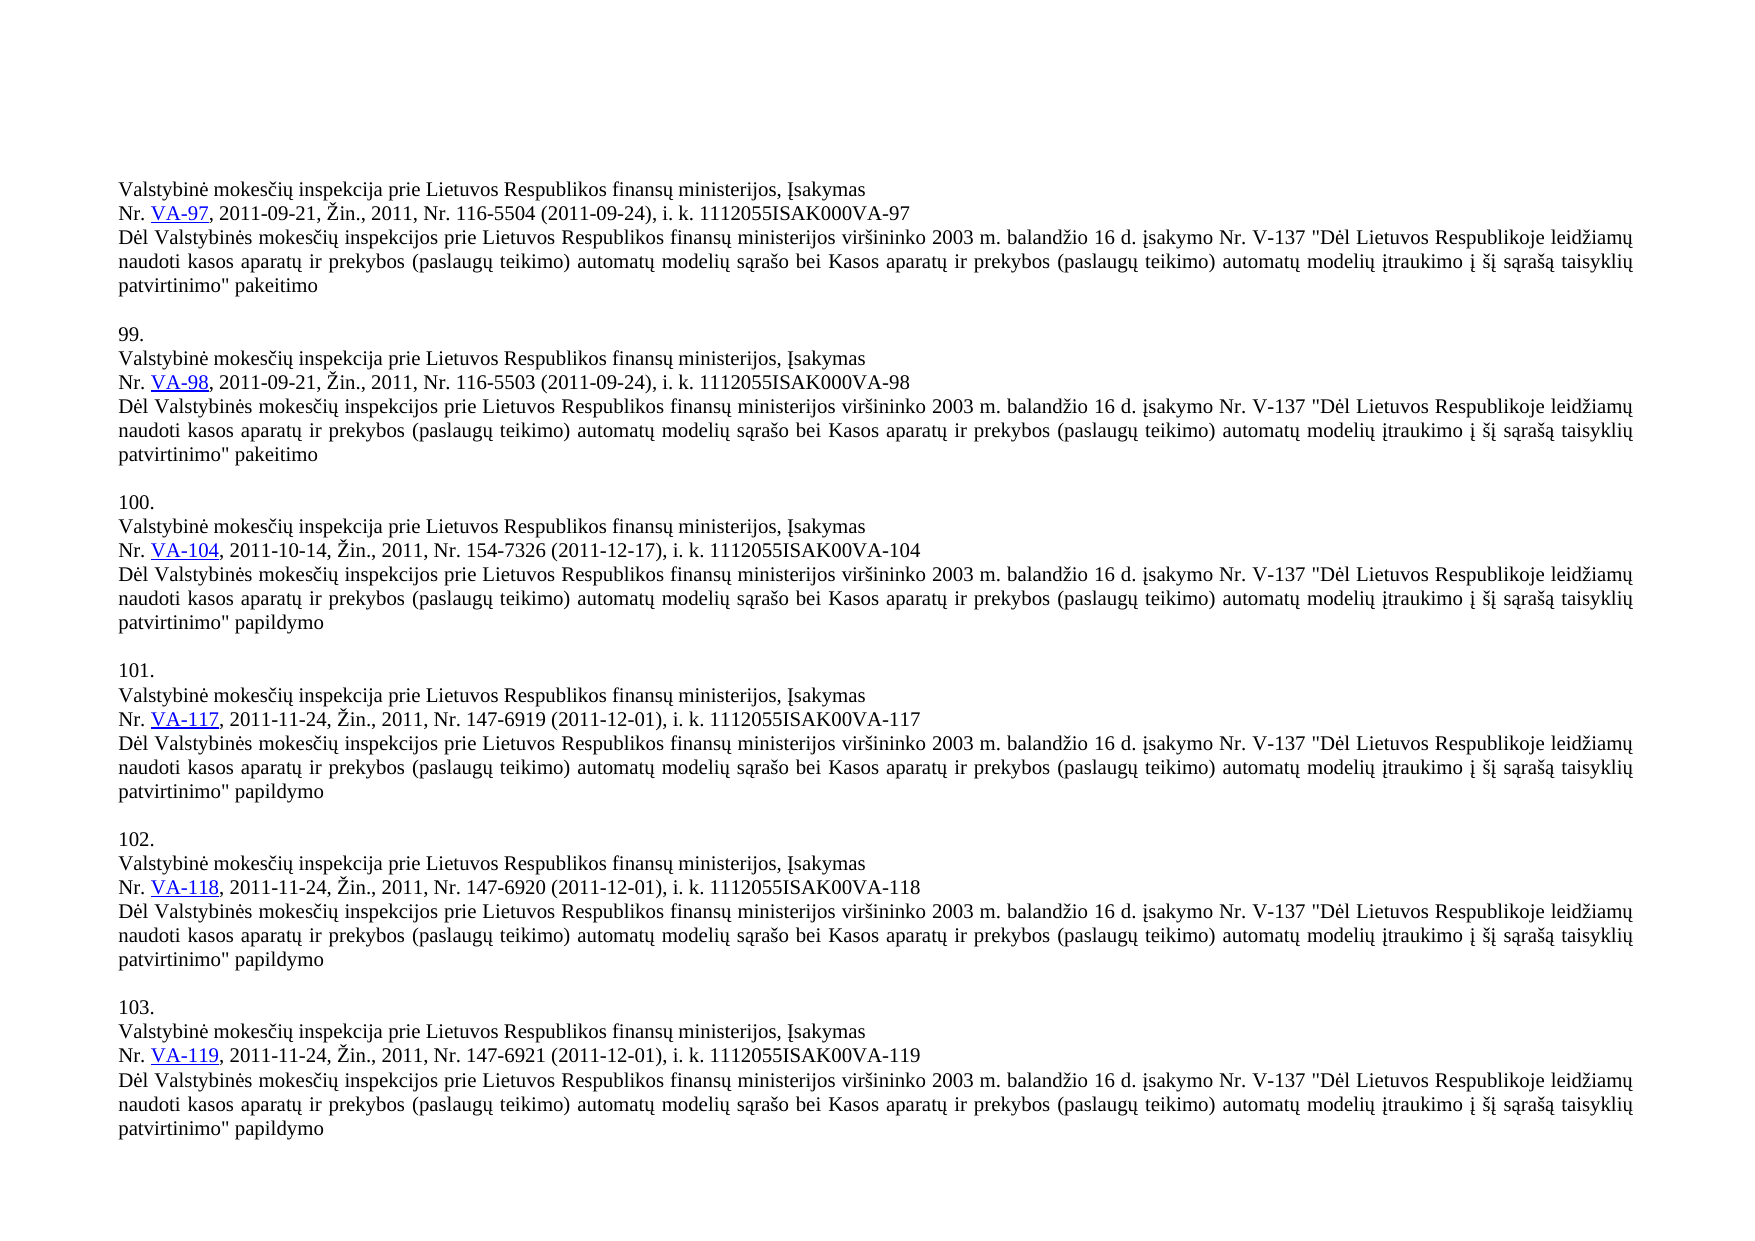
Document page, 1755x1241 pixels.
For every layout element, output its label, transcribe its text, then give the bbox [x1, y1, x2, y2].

text Valstybinė mokesčių inspekcija prie Lietuvos Respublikos finansų ministerijos, Įsakymas [118, 682, 1636, 707]
text Valstybinė mokesčių inspekcija prie Lietuvos Respublikos finansų ministerijos, Įsakymas [118, 514, 1636, 538]
text 99. [118, 322, 1636, 346]
text Nr. VA-118, 2011-11-24, Žin., 2011, Nr. 147-6920 (2011-12-01), i. k. 1112055ISAK00VA-118 [118, 875, 1636, 899]
text 101. [118, 658, 1636, 682]
text 103. [118, 995, 1636, 1019]
text Valstybinė mokesčių inspekcija prie Lietuvos Respublikos finansų ministerijos, Įsakymas [118, 346, 1636, 370]
text Valstybinė mokesčių inspekcija prie Lietuvos Respublikos finansų ministerijos, Įsakymas [118, 851, 1636, 875]
text Nr. VA-97, 2011-09-21, Žin., 2011, Nr. 116-5504 (2011-09-24), i. k. 1112055ISAK000VA-97 [118, 201, 1636, 225]
text Dėl Valstybinės mokesčių inspekcijos prie Lietuvos Respublikos finansų ministerijos viršininko 2003 m. balandžio 16 d. įsakymo Nr. V-137 "Dėl Lietuvos Respublikoje leidžiamų naudoti kasos aparatų ir prekybos (paslaugų teikimo) automatų modelių sąrašo bei Kasos aparatų ir prekybos (paslaugų teikimo) automatų modelių įtraukimo į šį sąrašą taisyklių patvirtinimo" papildymo [118, 899, 1636, 971]
text Dėl Valstybinės mokesčių inspekcijos prie Lietuvos Respublikos finansų ministerijos viršininko 2003 m. balandžio 16 d. įsakymo Nr. V-137 "Dėl Lietuvos Respublikoje leidžiamų naudoti kasos aparatų ir prekybos (paslaugų teikimo) automatų modelių sąrašo bei Kasos aparatų ir prekybos (paslaugų teikimo) automatų modelių įtraukimo į šį sąrašą taisyklių patvirtinimo" papildymo [118, 1067, 1636, 1140]
text Dėl Valstybinės mokesčių inspekcijos prie Lietuvos Respublikos finansų ministerijos viršininko 2003 m. balandžio 16 d. įsakymo Nr. V-137 "Dėl Lietuvos Respublikoje leidžiamų naudoti kasos aparatų ir prekybos (paslaugų teikimo) automatų modelių sąrašo bei Kasos aparatų ir prekybos (paslaugų teikimo) automatų modelių įtraukimo į šį sąrašą taisyklių patvirtinimo" papildymo [118, 562, 1636, 634]
text Dėl Valstybinės mokesčių inspekcijos prie Lietuvos Respublikos finansų ministerijos viršininko 2003 m. balandžio 16 d. įsakymo Nr. V-137 "Dėl Lietuvos Respublikoje leidžiamų naudoti kasos aparatų ir prekybos (paslaugų teikimo) automatų modelių sąrašo bei Kasos aparatų ir prekybos (paslaugų teikimo) automatų modelių įtraukimo į šį sąrašą taisyklių patvirtinimo" pakeitimo [118, 394, 1636, 466]
text 102. [118, 827, 1636, 851]
text Dėl Valstybinės mokesčių inspekcijos prie Lietuvos Respublikos finansų ministerijos viršininko 2003 m. balandžio 16 d. įsakymo Nr. V-137 "Dėl Lietuvos Respublikoje leidžiamų naudoti kasos aparatų ir prekybos (paslaugų teikimo) automatų modelių sąrašo bei Kasos aparatų ir prekybos (paslaugų teikimo) automatų modelių įtraukimo į šį sąrašą taisyklių patvirtinimo" pakeitimo [118, 225, 1636, 297]
text Valstybinė mokesčių inspekcija prie Lietuvos Respublikos finansų ministerijos, Įsakymas [118, 1019, 1636, 1043]
text Nr. VA-117, 2011-11-24, Žin., 2011, Nr. 147-6919 (2011-12-01), i. k. 1112055ISAK00VA-117 [118, 707, 1636, 731]
text Nr. VA-119, 2011-11-24, Žin., 2011, Nr. 147-6921 (2011-12-01), i. k. 1112055ISAK00VA-119 [118, 1043, 1636, 1067]
text 100. [118, 490, 1636, 514]
text Nr. VA-98, 2011-09-21, Žin., 2011, Nr. 116-5503 (2011-09-24), i. k. 1112055ISAK000VA-98 [118, 370, 1636, 394]
text Nr. VA-104, 2011-10-14, Žin., 2011, Nr. 154-7326 (2011-12-17), i. k. 1112055ISAK00VA-104 [118, 538, 1636, 562]
text Valstybinė mokesčių inspekcija prie Lietuvos Respublikos finansų ministerijos, Įsakymas [118, 177, 1636, 201]
text Dėl Valstybinės mokesčių inspekcijos prie Lietuvos Respublikos finansų ministerijos viršininko 2003 m. balandžio 16 d. įsakymo Nr. V-137 "Dėl Lietuvos Respublikoje leidžiamų naudoti kasos aparatų ir prekybos (paslaugų teikimo) automatų modelių sąrašo bei Kasos aparatų ir prekybos (paslaugų teikimo) automatų modelių įtraukimo į šį sąrašą taisyklių patvirtinimo" papildymo [118, 731, 1636, 803]
